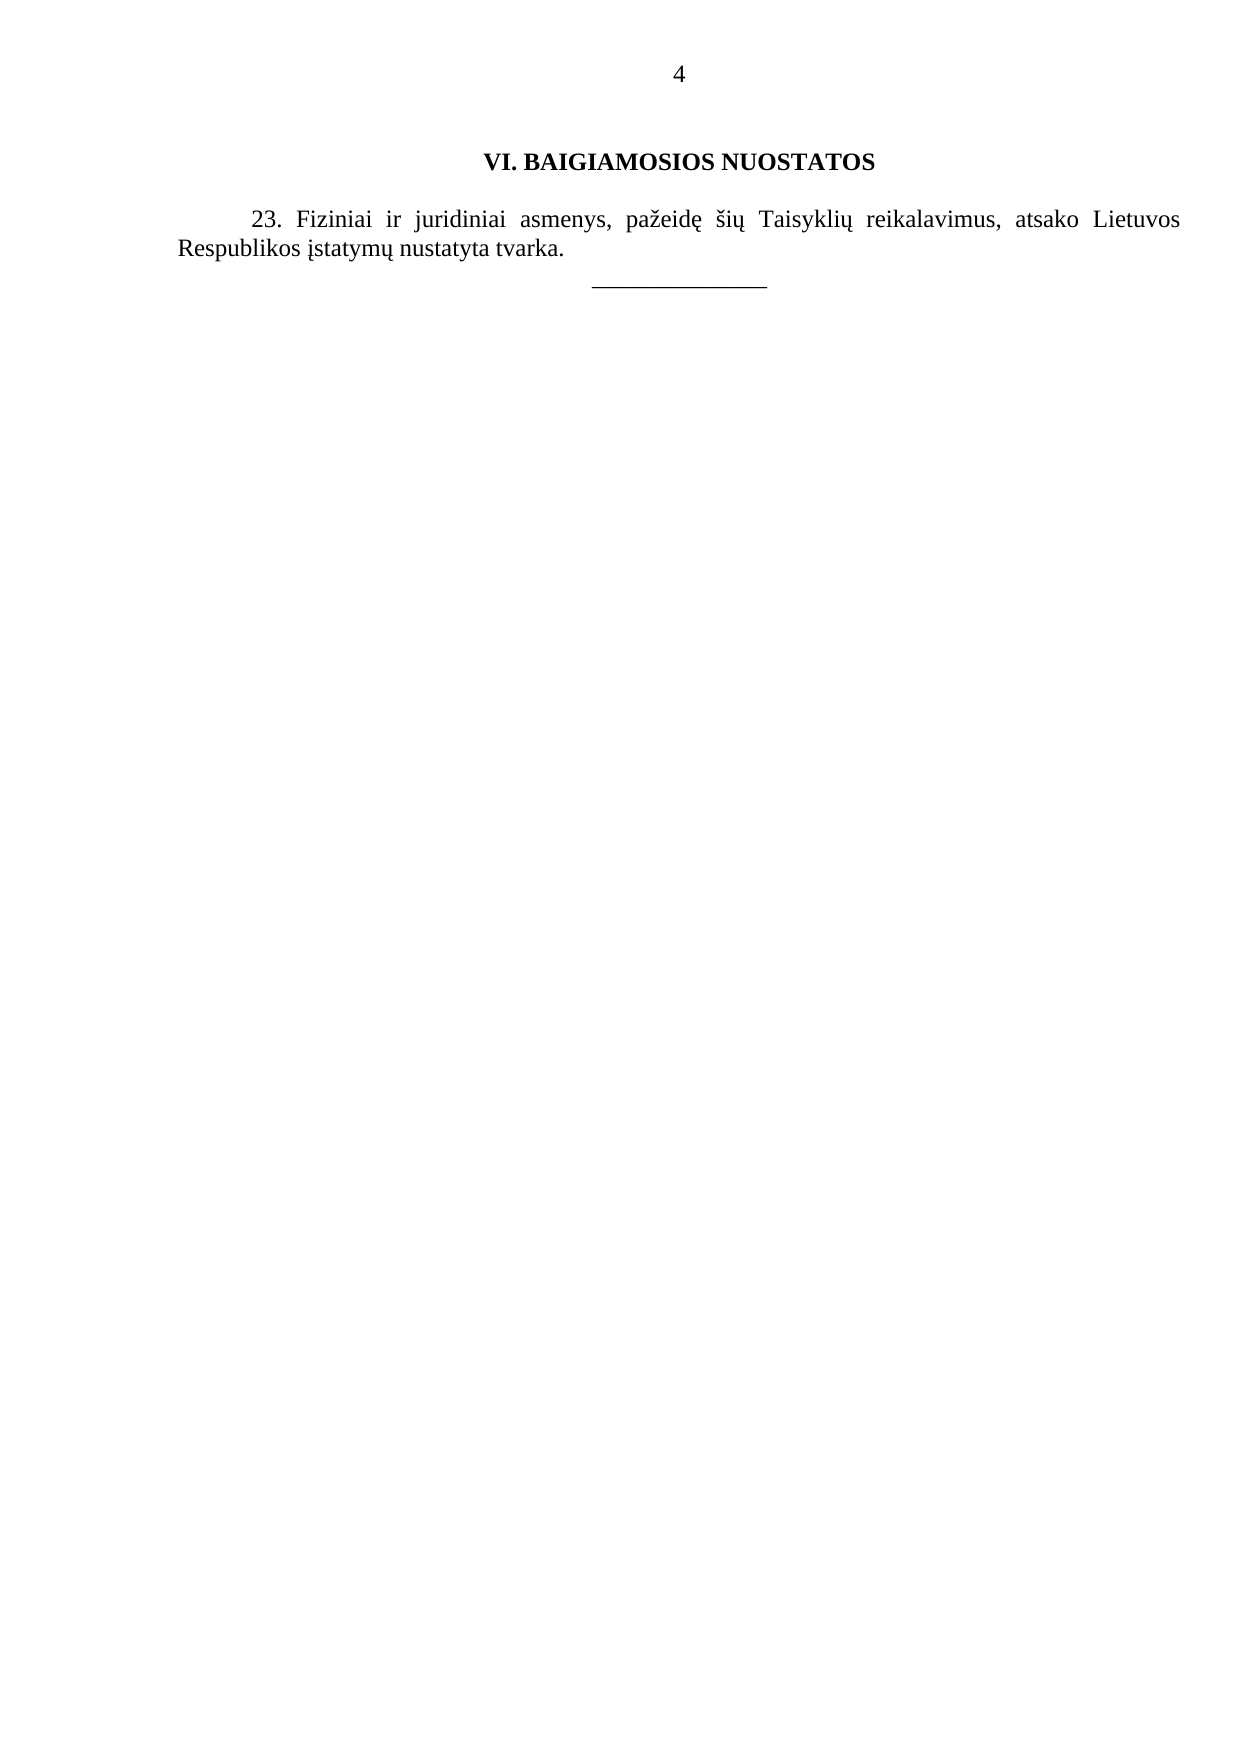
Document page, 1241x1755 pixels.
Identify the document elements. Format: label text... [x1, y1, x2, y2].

text 23. Fiziniai ir juridiniai asmenys, pažeidę šių Taisyklių reikalavimus, atsako Lietuvos Respublikos įstatymų nustatyta tvarka. [177, 204, 1181, 262]
text VI. baigiamosios nuostatos [177, 147, 1181, 176]
text ______________ [177, 262, 1181, 291]
